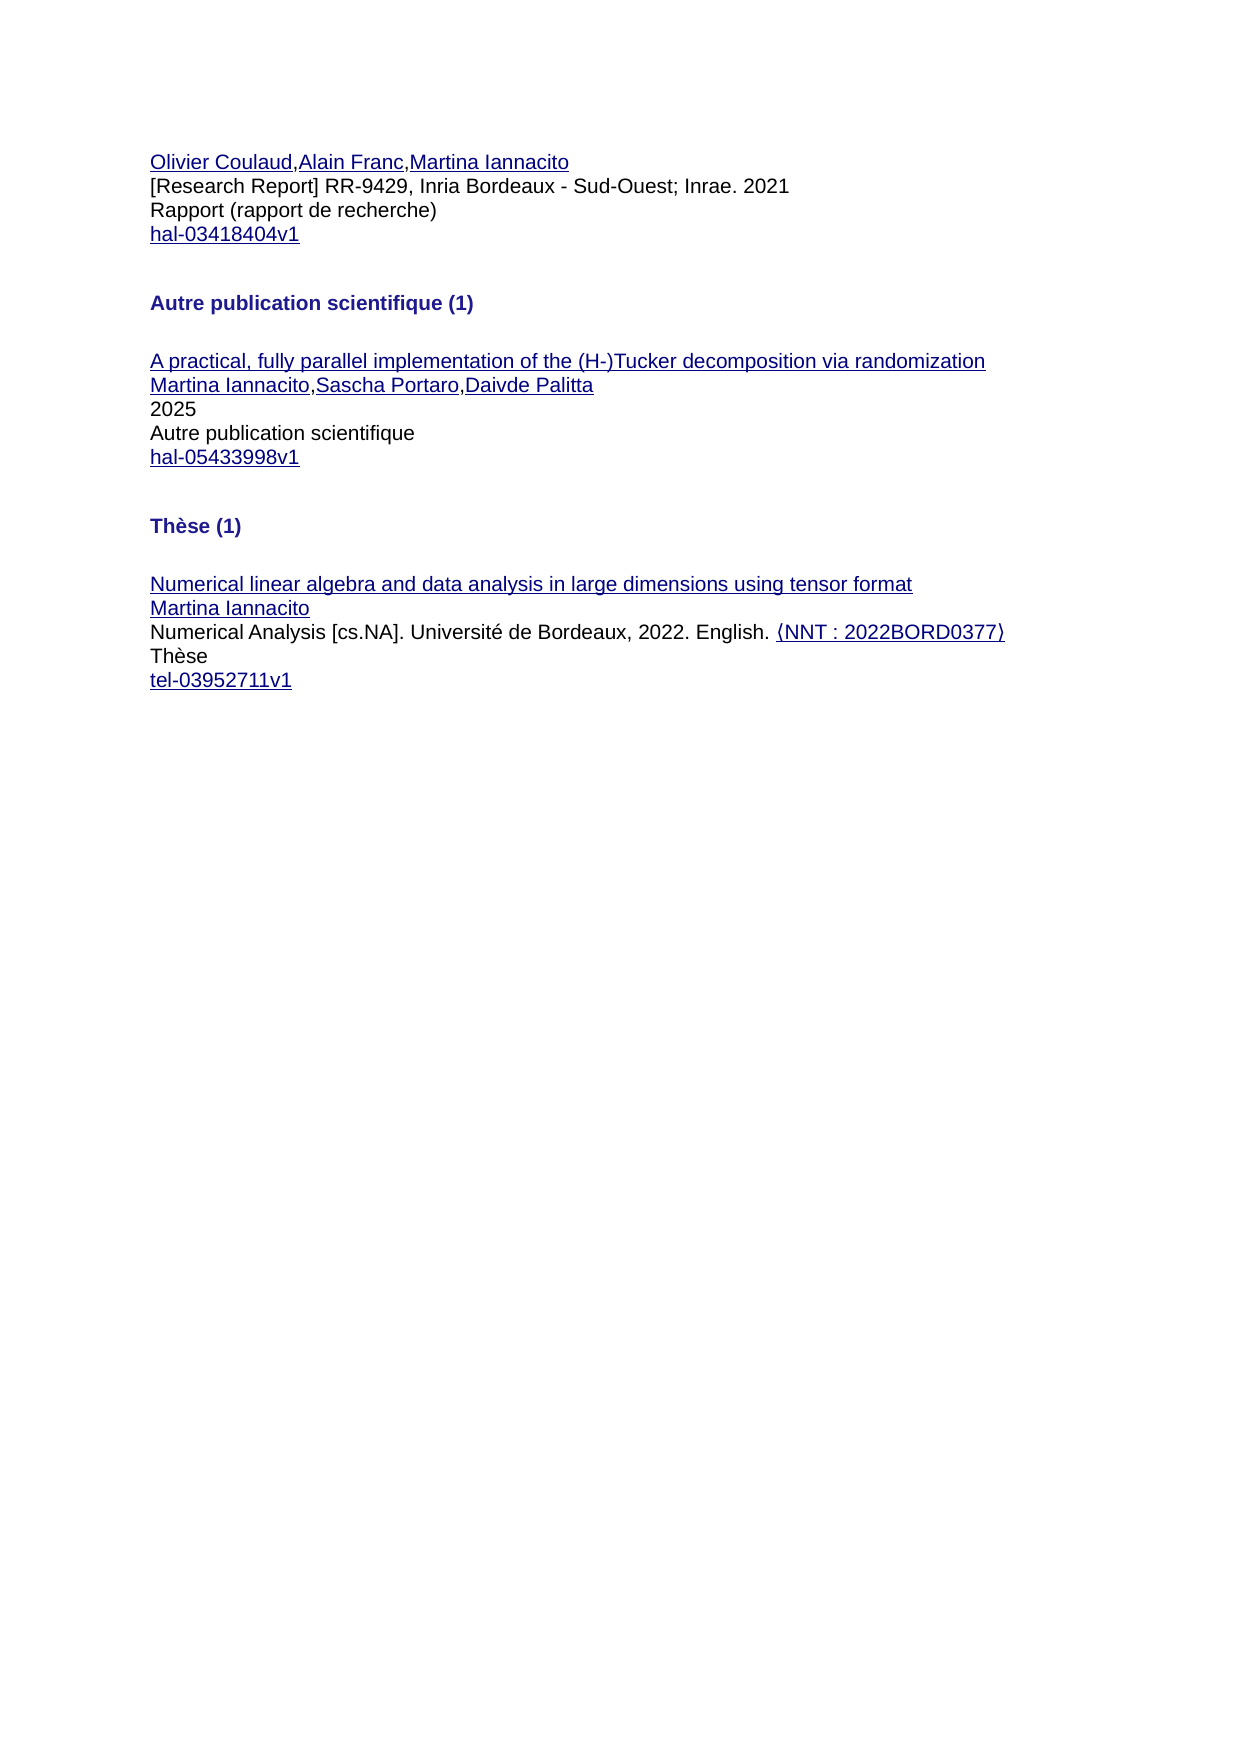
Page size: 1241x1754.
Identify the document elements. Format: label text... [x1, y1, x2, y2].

table_cell Olivier Coulaud,Alain Franc,Martina Iannacito [Research Report] RR-9429, Inria Bordeaux - Sud-Ouest; Inrae. 2021 Rapport (rapport de recherche) hal-03418404v1 [150, 150, 1090, 246]
table_header A practical, fully parallel implementation of the (H-)Tucker decomposition via randomization Martina Iannacito,Sascha Portaro,Daivde Palitta 2025 Autre publication scientifique hal-05433998v1 [150, 349, 1090, 469]
subtitle Thèse (1) [150, 513, 1090, 537]
table_header Numerical linear algebra and data analysis in large dimensions using tensor format Martina Iannacito Numerical Analysis [cs.NA]. Université de Bordeaux, 2022. English. ⟨NNT : 2022BORD0377⟩ Thèse tel-03952711v1 [150, 572, 1090, 692]
subtitle Autre publication scientifique (1) [150, 291, 1090, 314]
